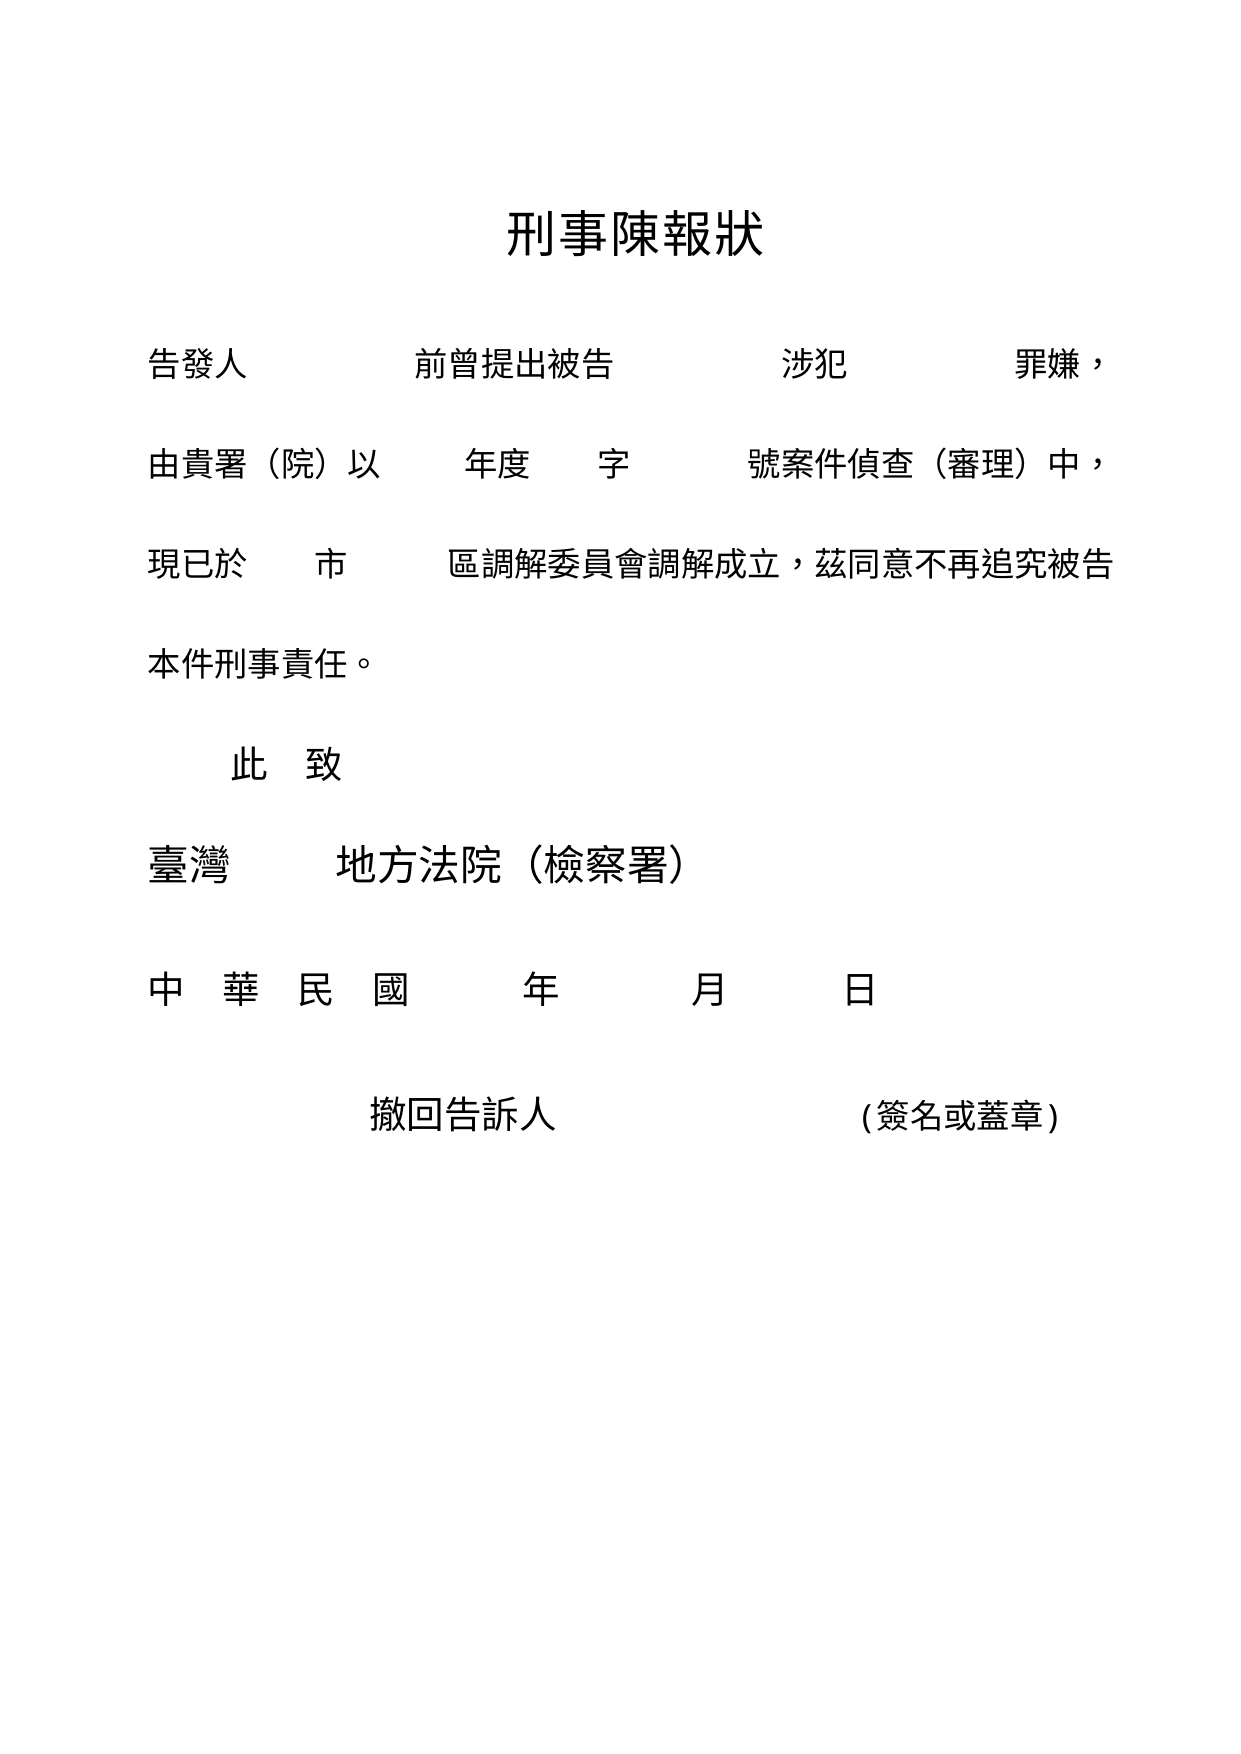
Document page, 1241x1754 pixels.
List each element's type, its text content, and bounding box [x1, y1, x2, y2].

text 現已於 市 區調解委員會調解成立，茲同意不再追究被告 [148, 521, 1122, 583]
text 刑事陳報狀 [148, 158, 1122, 283]
text 中 華 民 國 年 月 日 [148, 946, 1122, 1008]
text 臺灣 地方法院（檢察署） [148, 821, 1122, 883]
text 由貴署（院）以 年度 字 號案件偵查（審理）中， [148, 421, 1122, 483]
text 本件刑事責任。 [148, 621, 1122, 683]
text 此 致 [148, 721, 1122, 783]
text 撤回告訴人 (簽名或蓋章) [148, 1071, 1122, 1133]
text 告發人 前曾提出被告 涉犯 罪嫌， [148, 321, 1122, 383]
